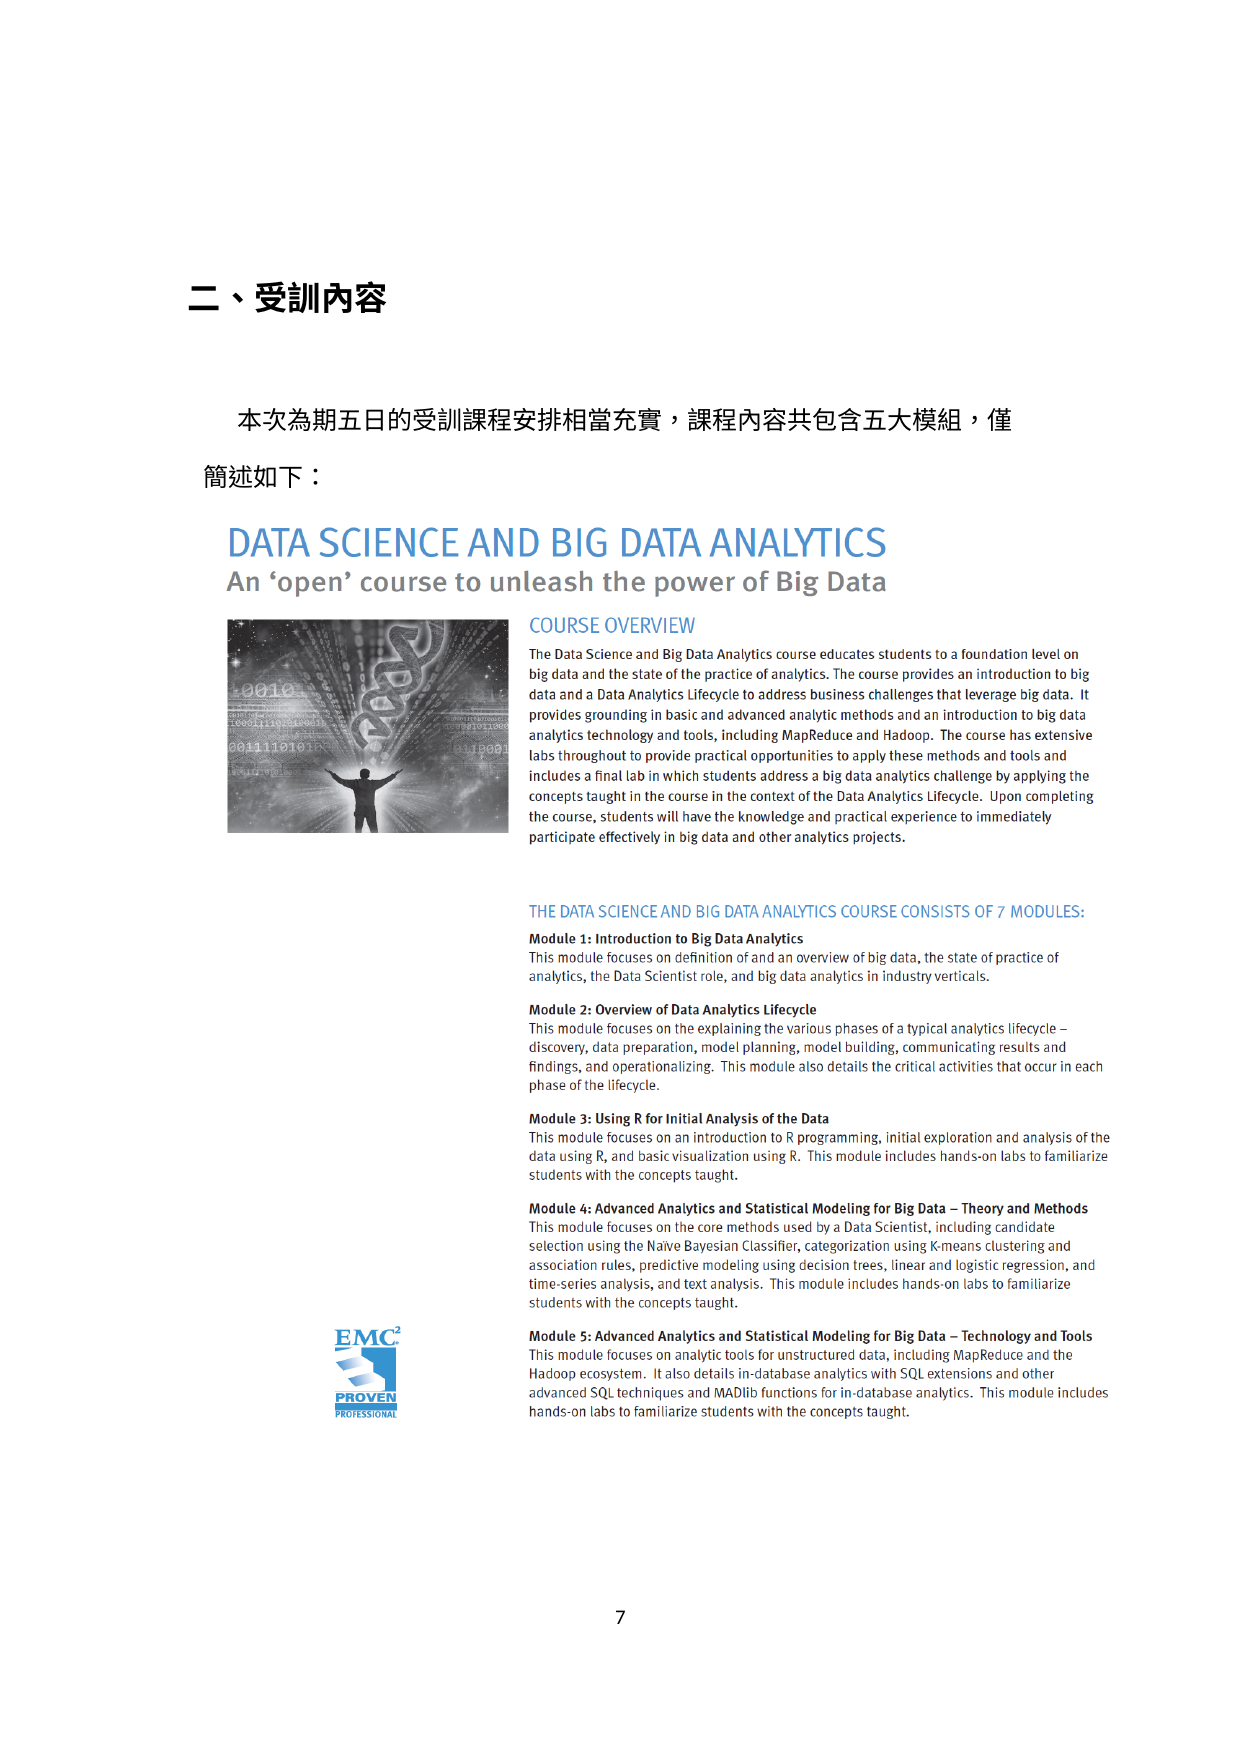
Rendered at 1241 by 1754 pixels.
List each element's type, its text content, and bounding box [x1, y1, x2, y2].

text 本次為期五日的受訓課程安排相當充實，課程內容共包含五大模組，僅簡述如下： [203, 400, 1024, 494]
subtitle 二、受訓內容 [187, 258, 1053, 333]
